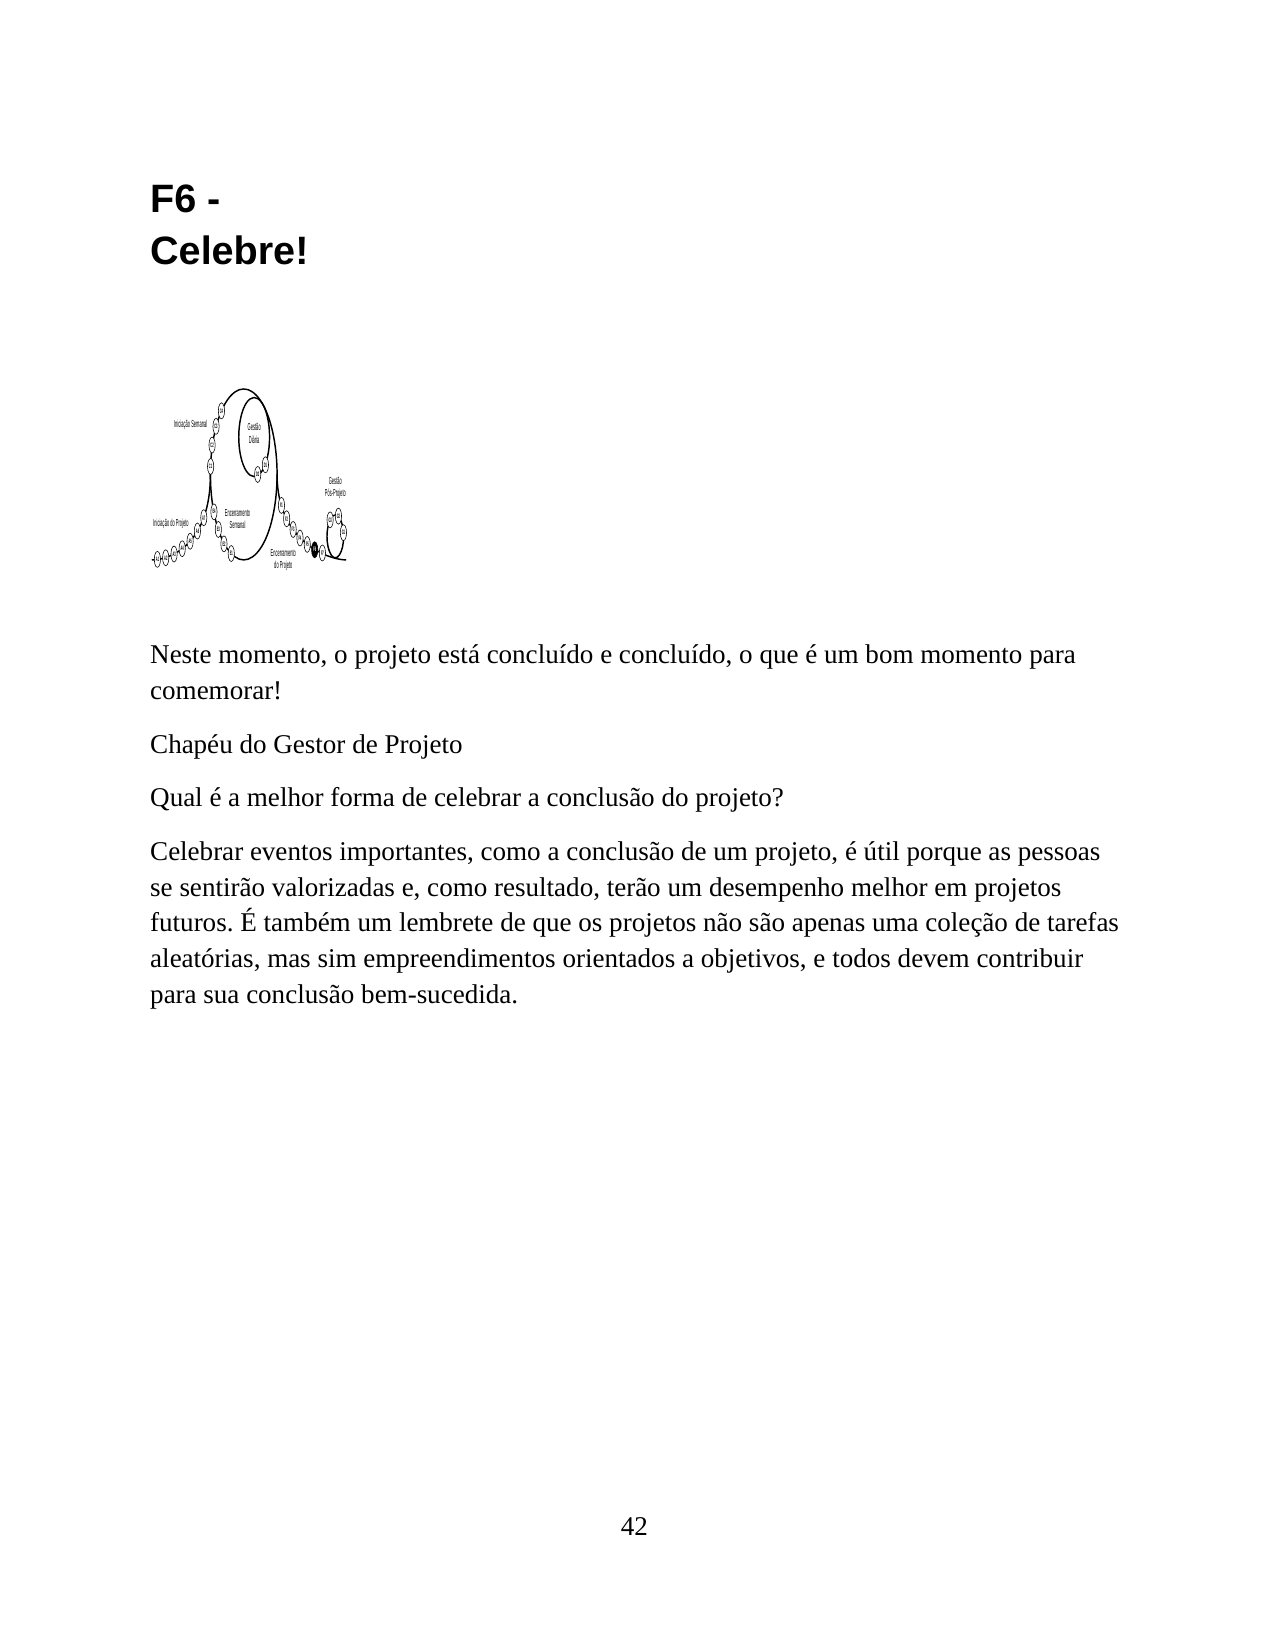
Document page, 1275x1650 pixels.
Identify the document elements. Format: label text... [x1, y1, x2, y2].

text Neste momento, o projeto está concluído e concluído, o que é um bom momento para comemorar! [150, 638, 1125, 705]
text Qual é a melhor forma de celebrar a conclusão do projeto? [150, 781, 1125, 812]
text Chapéu do Gestor de Projeto [150, 728, 1125, 759]
text Celebrar eventos importantes, como a conclusão de um projeto, é útil porque as pessoas se sentirão valorizadas e, como resultado, terão um desempenho melhor em projetos futuros. É também um lembrete de que os projetos não são apenas uma coleção de tarefas aleatórias, mas sim empreendimentos orientados a objetivos, e todos devem contribuir para sua conclusão bem-sucedida. [150, 835, 1125, 1009]
subtitle F6 - Celebre! [150, 175, 1125, 273]
